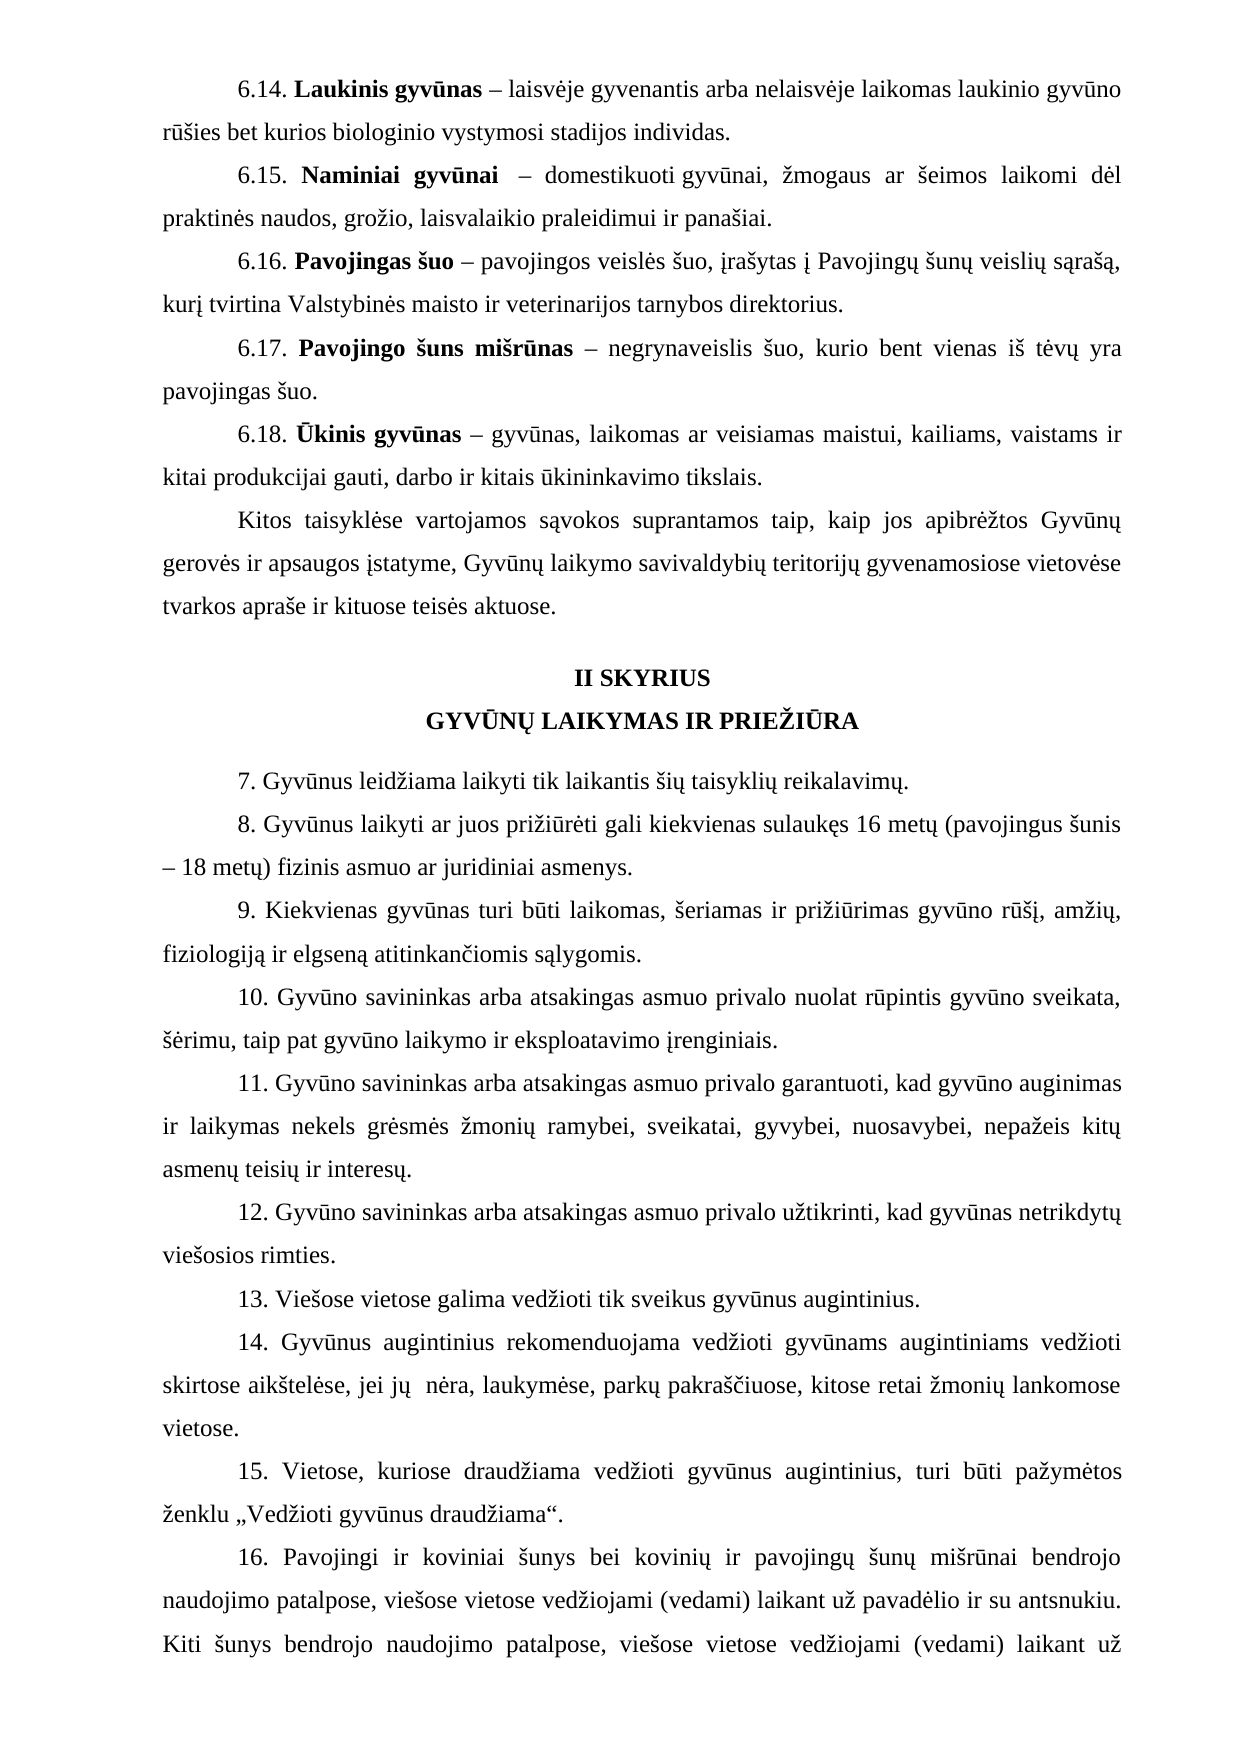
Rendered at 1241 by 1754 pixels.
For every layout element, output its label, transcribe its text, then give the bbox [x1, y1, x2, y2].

text 7. Gyvūnus leidžiama laikyti tik laikantis šių taisyklių reikalavimų. [162, 766, 1122, 795]
text 9. Kiekvienas gyvūnas turi būti laikomas, šeriamas ir prižiūrimas gyvūno rūšį, amžių, fiziologiją ir elgseną atitinkančiomis sąlygomis. [162, 896, 1122, 967]
text 14. Gyvūnus augintinius rekomenduojama vedžioti gyvūnams augintiniams vedžioti skirtose aikštelėse, jei jų nėra, laukymėse, parkų pakraščiuose, kitose retai žmonių lankomose vietose. [162, 1327, 1122, 1442]
text GYVŪNŲ LAIKYMAS IR PRIEŽIŪRA [162, 706, 1122, 735]
text 11. Gyvūno savininkas arba atsakingas asmuo privalo garantuoti, kad gyvūno auginimas ir laikymas nekels grėsmės žmonių ramybei, sveikatai, gyvybei, nuosavybei, nepažeis kitų asmenų teisių ir interesų. [162, 1068, 1122, 1183]
text 8. Gyvūnus laikyti ar juos prižiūrėti gali kiekvienas sulaukęs 16 metų (pavojingus šunis – 18 metų) fizinis asmuo ar juridiniai asmenys. [162, 809, 1122, 881]
text 10. Gyvūno savininkas arba atsakingas asmuo privalo nuolat rūpintis gyvūno sveikata, šėrimu, taip pat gyvūno laikymo ir eksploatavimo įrenginiais. [162, 982, 1122, 1054]
text 16. Pavojingi ir koviniai šunys bei kovinių ir pavojingų šunų mišrūnai bendrojo naudojimo patalpose, viešose vietose vedžiojami (vedami) laikant už pavadėlio ir su antsnukiu. Kiti šunys bendrojo naudojimo patalpose, viešose vietose vedžiojami (vedami) laikant už [162, 1542, 1122, 1657]
text 15. Vietose, kuriose draudžiama vedžioti gyvūnus augintinius, turi būti pažymėtos ženklu „Vedžioti gyvūnus draudžiama“. [162, 1456, 1122, 1528]
text 13. Viešose vietose galima vedžioti tik sveikus gyvūnus augintinius. [162, 1284, 1122, 1312]
text 6.17. Pavojingo šuns mišrūnas – negrynaveislis šuo, kurio bent vienas iš tėvų yra pavojingas šuo. [162, 333, 1122, 404]
text 6.16. Pavojingas šuo – pavojingos veislės šuo, įrašytas į Pavojingų šunų veislių sąrašą, kurį tvirtina Valstybinės maisto ir veterinarijos tarnybos direktorius. [162, 246, 1122, 318]
text Kitos taisyklėse vartojamos sąvokos suprantamos taip, kaip jos apibrėžtos Gyvūnų gerovės ir apsaugos įstatyme, Gyvūnų laikymo savivaldybių teritorijų gyvenamosiose vietovėse tvarkos apraše ir kituose teisės aktuose. [162, 505, 1122, 620]
text 6.18. Ūkinis gyvūnas – gyvūnas, laikomas ar veisiamas maistui, kailiams, vaistams ir kitai produkcijai gauti, darbo ir kitais ūkininkavimo tikslais. [162, 419, 1122, 491]
text 6.15. Naminiai gyvūnai – domestikuoti gyvūnai, žmogaus ar šeimos laikomi dėl praktinės naudos, grožio, laisvalaikio praleidimui ir panašiai. [162, 160, 1122, 232]
text 12. Gyvūno savininkas arba atsakingas asmuo privalo užtikrinti, kad gyvūnas netrikdytų viešosios rimties. [162, 1197, 1122, 1269]
text 6.14. Laukinis gyvūnas – laisvėje gyvenantis arba nelaisvėje laikomas laukinio gyvūno rūšies bet kurios biologinio vystymosi stadijos individas. [162, 74, 1122, 146]
text II SKYRIUS [162, 663, 1122, 692]
